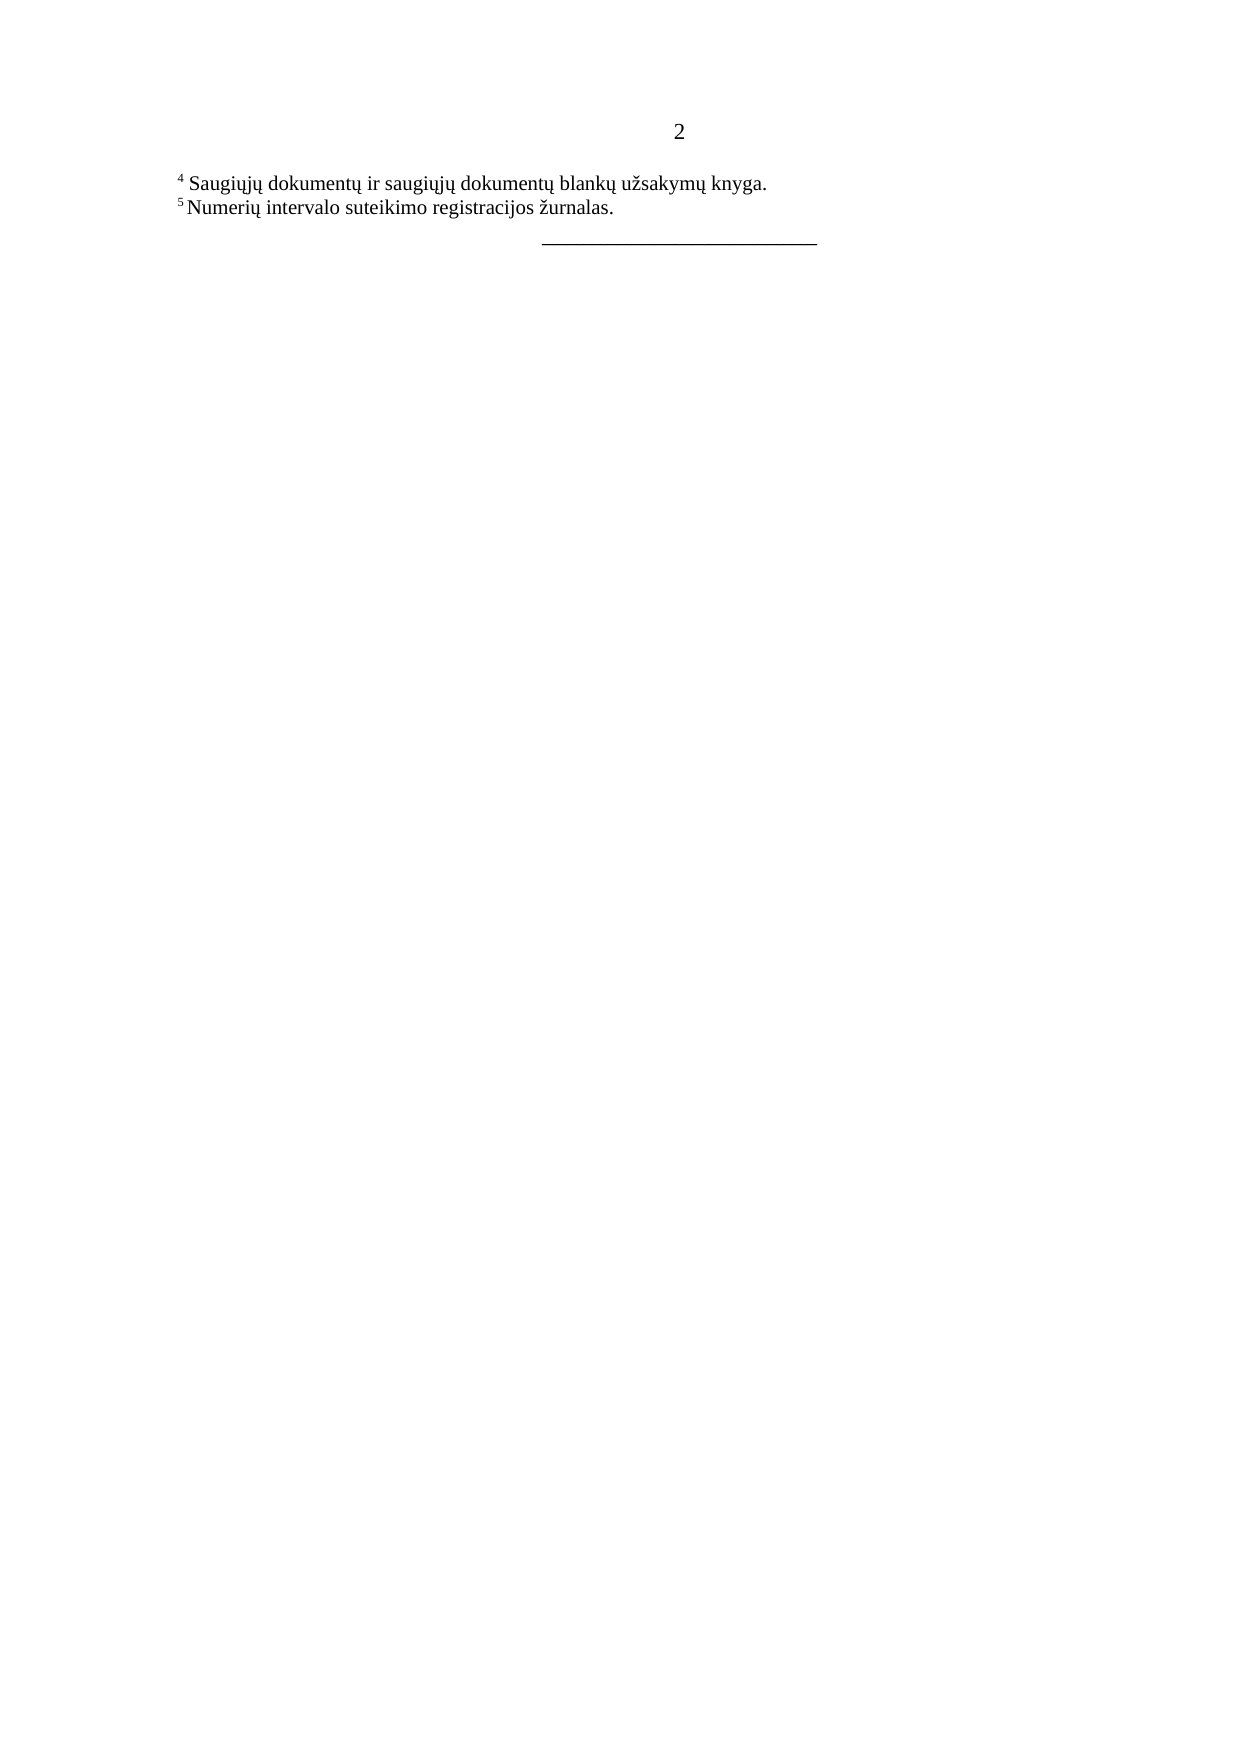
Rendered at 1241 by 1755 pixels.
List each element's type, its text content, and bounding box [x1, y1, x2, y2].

text 5 Numerių intervalo suteikimo registracijos žurnalas. [177, 195, 1181, 219]
text 4 Saugiųjų dokumentų ir saugiųjų dokumentų blankų užsakymų knyga. [177, 171, 1181, 195]
text ______________________ [177, 219, 1181, 248]
